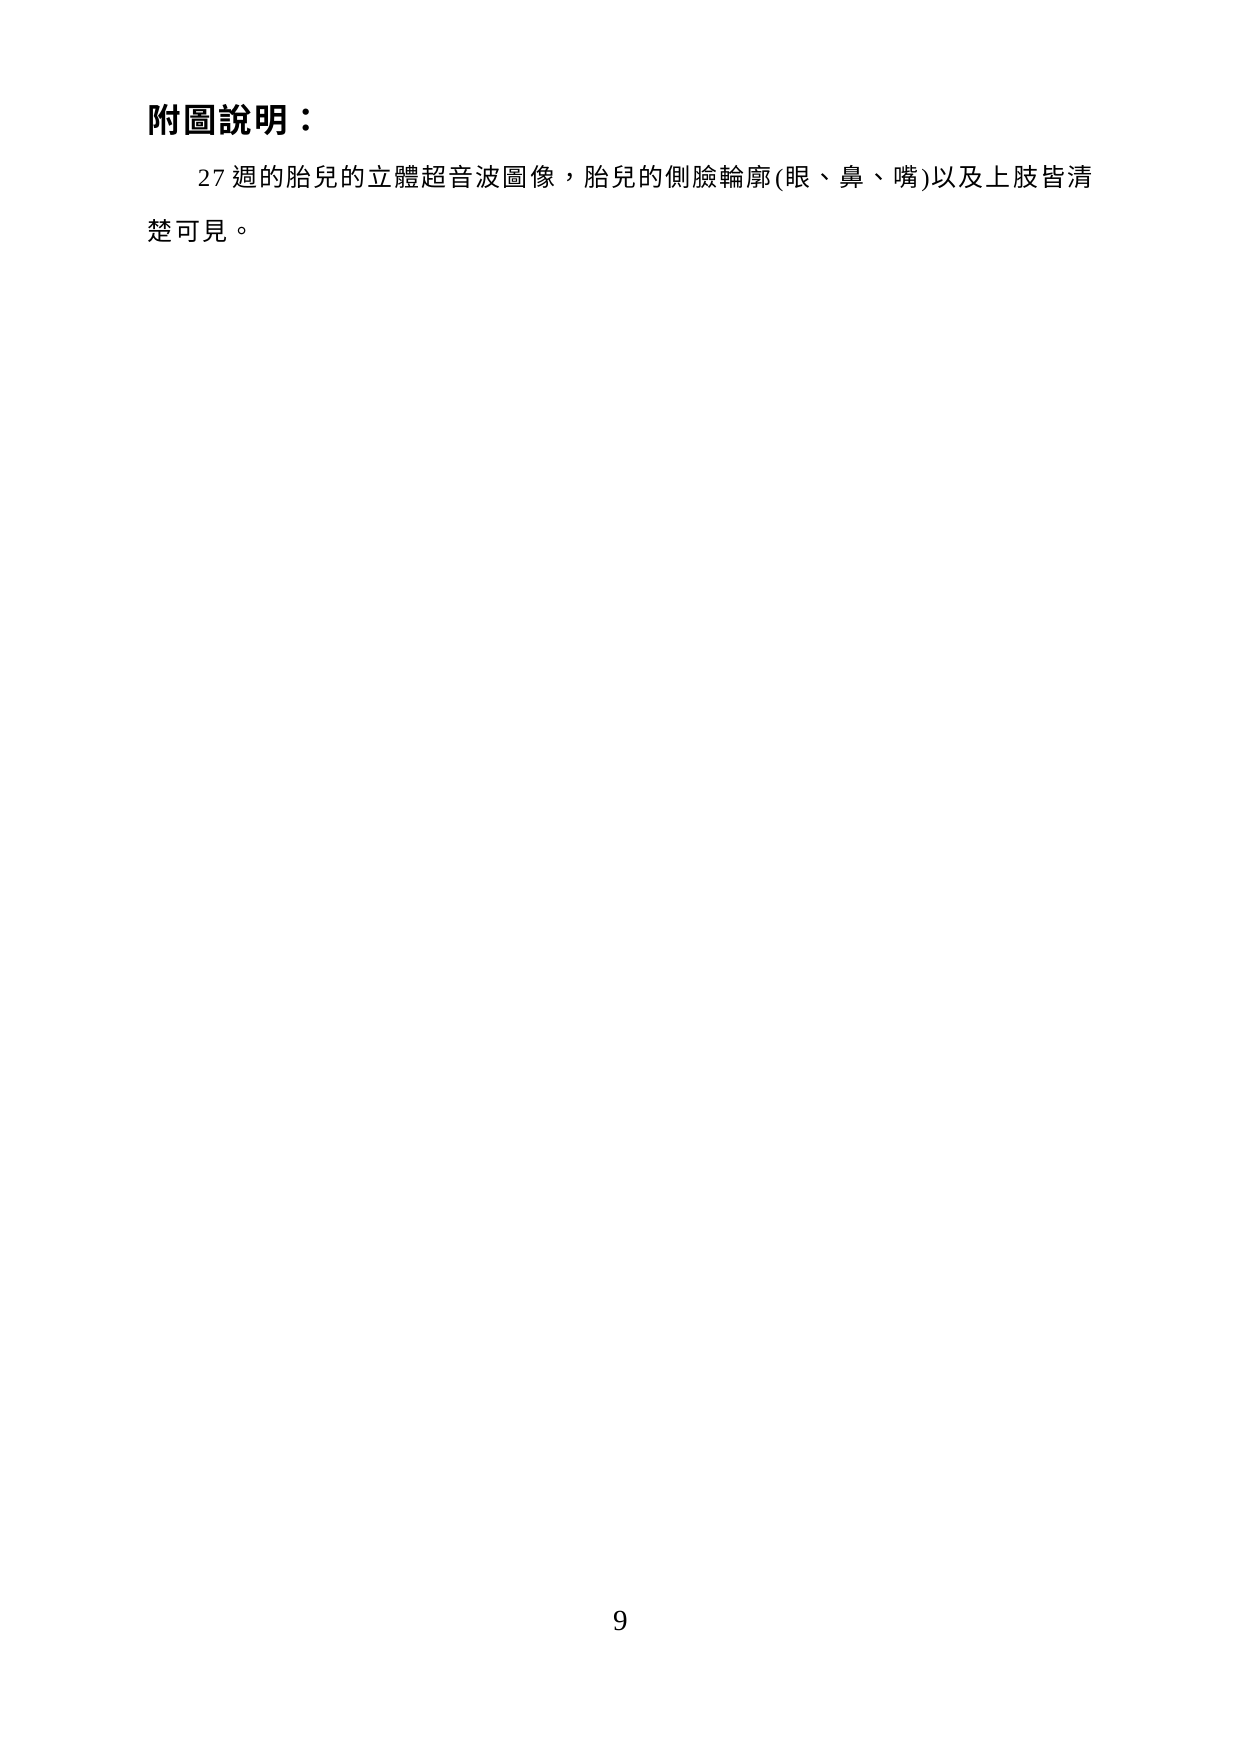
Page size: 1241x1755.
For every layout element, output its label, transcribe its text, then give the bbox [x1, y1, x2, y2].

text 27週的胎兒的立體超音波圖像，胎兒的側臉輪廓(眼、鼻、嘴)以及上肢皆清楚可見。 [148, 143, 1093, 251]
text 附圖說明： [148, 89, 1093, 143]
